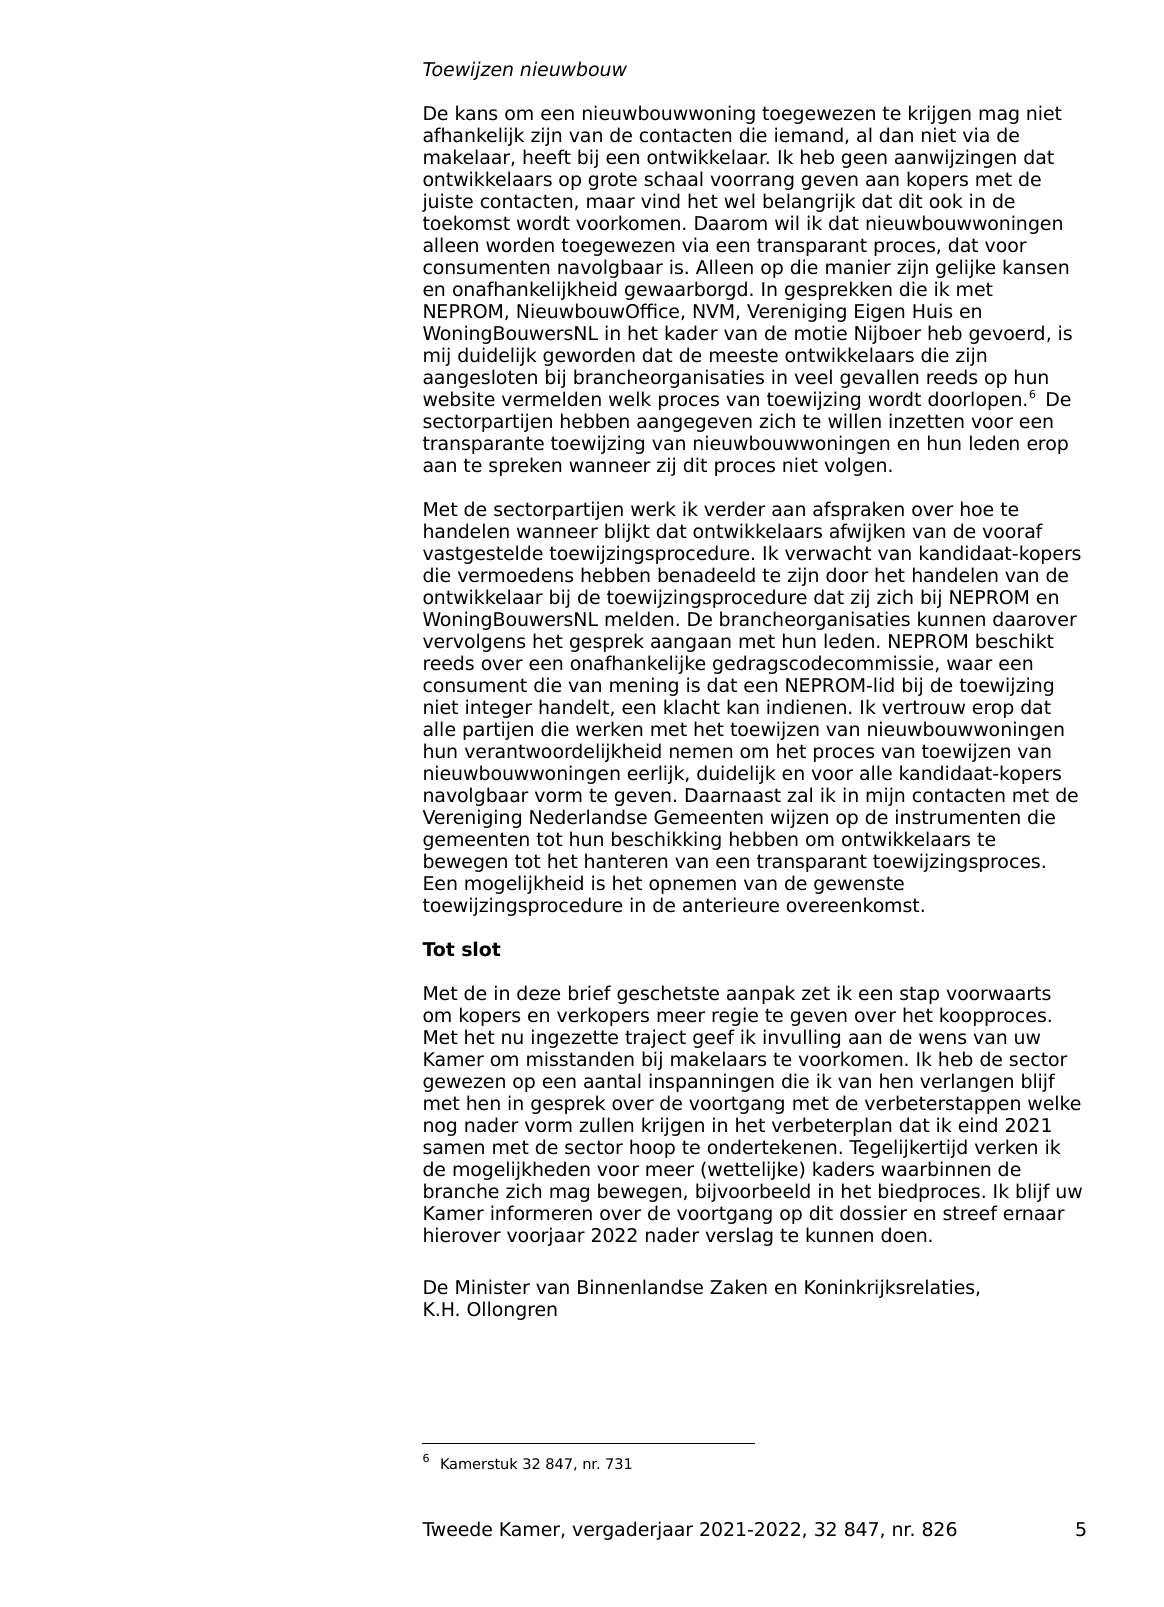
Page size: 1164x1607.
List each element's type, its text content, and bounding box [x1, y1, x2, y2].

text Met de sectorpartijen werk ik verder aan afspraken over hoe te handelen wanneer blijkt dat ontwikkelaars afwijken van de vooraf vastgestelde toewijzingsprocedure. Ik verwacht van kandidaat-kopers die vermoedens hebben benadeeld te zijn door het handelen van de ontwikkelaar bij de toewijzingsprocedure dat zij zich bij NEPROM en WoningBouwersNL melden. De brancheorganisaties kunnen daarover vervolgens het gesprek aangaan met hun leden. NEPROM beschikt reeds over een onafhankelijke gedragscodecommissie, waar een consument die van mening is dat een NEPROM-lid bij de toewijzing niet integer handelt, een klacht kan indienen. Ik vertrouw erop dat alle partijen die werken met het toewijzen van nieuwbouwwoningen hun verantwoordelijkheid nemen om het proces van toewijzen van nieuwbouwwoningen eerlijk, duidelijk en voor alle kandidaat-kopers navolgbaar vorm te geven. Daarnaast zal ik in mijn contacten met de Vereniging Nederlandse Gemeenten wijzen op de instrumenten die gemeenten tot hun beschikking hebben om ontwikkelaars te bewegen tot het hanteren van een transparant toewijzingsproces. Een mogelijkheid is het opnemen van de gewenste toewijzingsprocedure in de anterieure overeenkomst. [422, 499, 1087, 917]
subtitle Toewijzen nieuwbouw [422, 59, 1087, 81]
text De kans om een nieuwbouwwoning toegewezen te krijgen mag niet afhankelijk zijn van de contacten die iemand, al dan niet via de makelaar, heeft bij een ontwikkelaar. Ik heb geen aanwijzingen dat ontwikkelaars op grote schaal voorrang geven aan kopers met de juiste contacten, maar vind het wel belangrijk dat dit ook in de toekomst wordt voorkomen. Daarom wil ik dat nieuwbouwwoningen alleen worden toegewezen via een transparant proces, dat voor consumenten navolgbaar is. Alleen op die manier zijn gelijke kansen en onafhankelijkheid gewaarborgd. In gesprekken die ik met NEPROM, NieuwbouwOffice, NVM, Vereniging Eigen Huis en WoningBouwersNL in het kader van de motie Nijboer heb gevoerd, is mij duidelijk geworden dat de meeste ontwikkelaars die zijn aangesloten bij brancheorganisaties in veel gevallen reeds op hun website vermelden welk proces van toewijzing wordt doorlopen. De sectorpartijen hebben aangegeven zich te willen inzetten voor een transparante toewijzing van nieuwbouwwoningen en hun leden erop aan te spreken wanneer zij dit proces niet volgen. [422, 103, 1087, 477]
text De Minister van Binnenlandse Zaken en Koninkrijksrelaties, K.H. Ollongren [422, 1277, 1087, 1321]
subtitle Tot slot [422, 939, 1087, 961]
text Met de in deze brief geschetste aanpak zet ik een stap voorwaarts om kopers en verkopers meer regie te geven over het koopproces. Met het nu ingezette traject geef ik invulling aan de wens van uw Kamer om misstanden bij makelaars te voorkomen. Ik heb de sector gewezen op een aantal inspanningen die ik van hen verlangen blijf met hen in gesprek over de voortgang met de verbeterstappen welke nog nader vorm zullen krijgen in het verbeterplan dat ik eind 2021 samen met de sector hoop te ondertekenen. Tegelijkertijd verken ik de mogelijkheden voor meer (wettelijke) kaders waarbinnen de branche zich mag bewegen, bijvoorbeeld in het biedproces. Ik blijf uw Kamer informeren over de voortgang op dit dossier en streef ernaar hierover voorjaar 2022 nader verslag te kunnen doen. [422, 983, 1087, 1247]
text Kamerstuk 32 847, nr. 731 [422, 1452, 1087, 1474]
